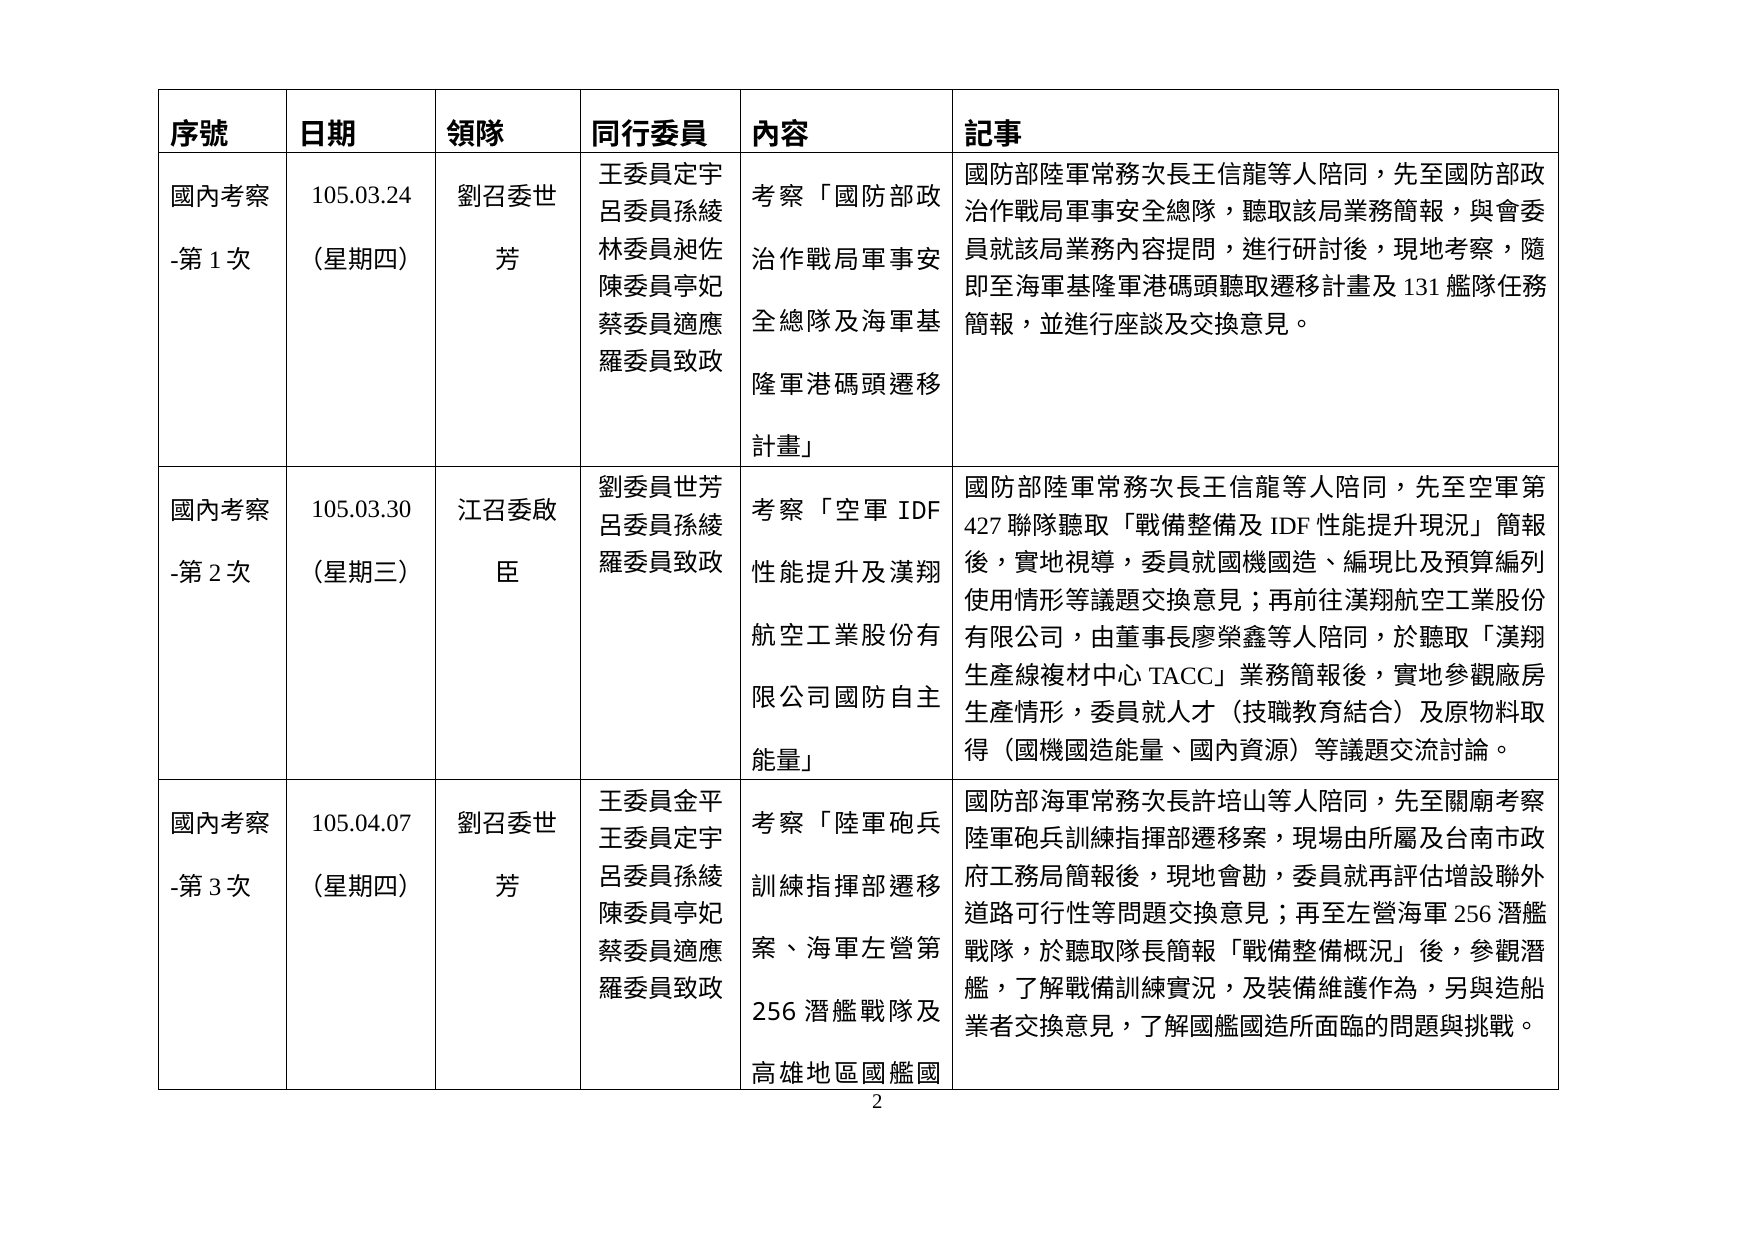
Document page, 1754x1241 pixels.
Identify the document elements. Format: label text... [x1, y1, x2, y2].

table_cell 王委員定宇 呂委員孫綾 林委員昶佐 陳委員亭妃 蔡委員適應 羅委員致政 [581, 153, 740, 466]
table_cell 劉召委世芳 [436, 780, 580, 1089]
table_cell 考察「國防部政治作戰局軍事安全總隊及海軍基隆軍港碼頭遷移計畫」 [741, 153, 952, 466]
table_cell 王委員金平 王委員定宇 呂委員孫綾 陳委員亭妃 蔡委員適應 羅委員致政 [581, 780, 740, 1089]
table_cell 國內考察 -第3次 [159, 780, 286, 1089]
table_cell 考察「空軍IDF性能提升及漢翔航空工業股份有限公司國防自主能量」 [741, 467, 952, 779]
table_header 記事 [953, 90, 1558, 152]
table_cell 江召委啟臣 [436, 467, 580, 779]
table_cell 劉召委世芳 [436, 153, 580, 466]
table_cell 國內考察 -第1次 [159, 153, 286, 466]
table_cell 國防部陸軍常務次長王信龍等人陪同，先至空軍第427聯隊聽取「戰備整備及IDF性能提升現況」簡報後，實地視導，委員就國機國造、編現比及預算編列使用情形等議題交換意見；再前往漢翔航空工業股份有限公司，由董事長廖榮鑫等人陪同，於聽取「漢翔生產線複材中心TACC」業務簡報後，實地參觀廠房生產情形，委員就人才（技職教育結合）及原物料取得（國機國造能量、國內資源）等議題交流討論。 [953, 467, 1558, 779]
table_header 同行委員 [581, 90, 740, 152]
table_cell 國內考察 -第2次 [159, 467, 286, 779]
table_header 內容 [741, 90, 952, 152]
table_cell 105.03.30 （星期三） [287, 467, 435, 779]
table_cell 105.04.07 （星期四） [287, 780, 435, 1089]
table_cell 考察「陸軍砲兵訓練指揮部遷移案、海軍左營第256潛艦戰隊及高雄地區國艦國造研發能量」 [741, 780, 952, 1089]
table_header 日期 [287, 90, 435, 152]
table_cell 劉委員世芳 呂委員孫綾 羅委員致政 [581, 467, 740, 779]
table_cell 國防部陸軍常務次長王信龍等人陪同，先至國防部政治作戰局軍事安全總隊，聽取該局業務簡報，與會委員就該局業務內容提問，進行研討後，現地考察，隨即至海軍基隆軍港碼頭聽取遷移計畫及131艦隊任務簡報，並進行座談及交換意見。 [953, 153, 1558, 466]
table_header 序號 [159, 90, 286, 152]
table_cell 國防部海軍常務次長許培山等人陪同，先至關廟考察陸軍砲兵訓練指揮部遷移案，現場由所屬及台南市政府工務局簡報後，現地會勘，委員就再評估增設聯外道路可行性等問題交換意見；再至左營海軍256潛艦戰隊，於聽取隊長簡報「戰備整備概況」後，參觀潛艦，了解戰備訓練實況，及裝備維護作為，另與造船業者交換意見，了解國艦國造所面臨的問題與挑戰。 [953, 780, 1558, 1089]
table_header 領隊 [436, 90, 580, 152]
table_cell 105.03.24 （星期四） [287, 153, 435, 466]
